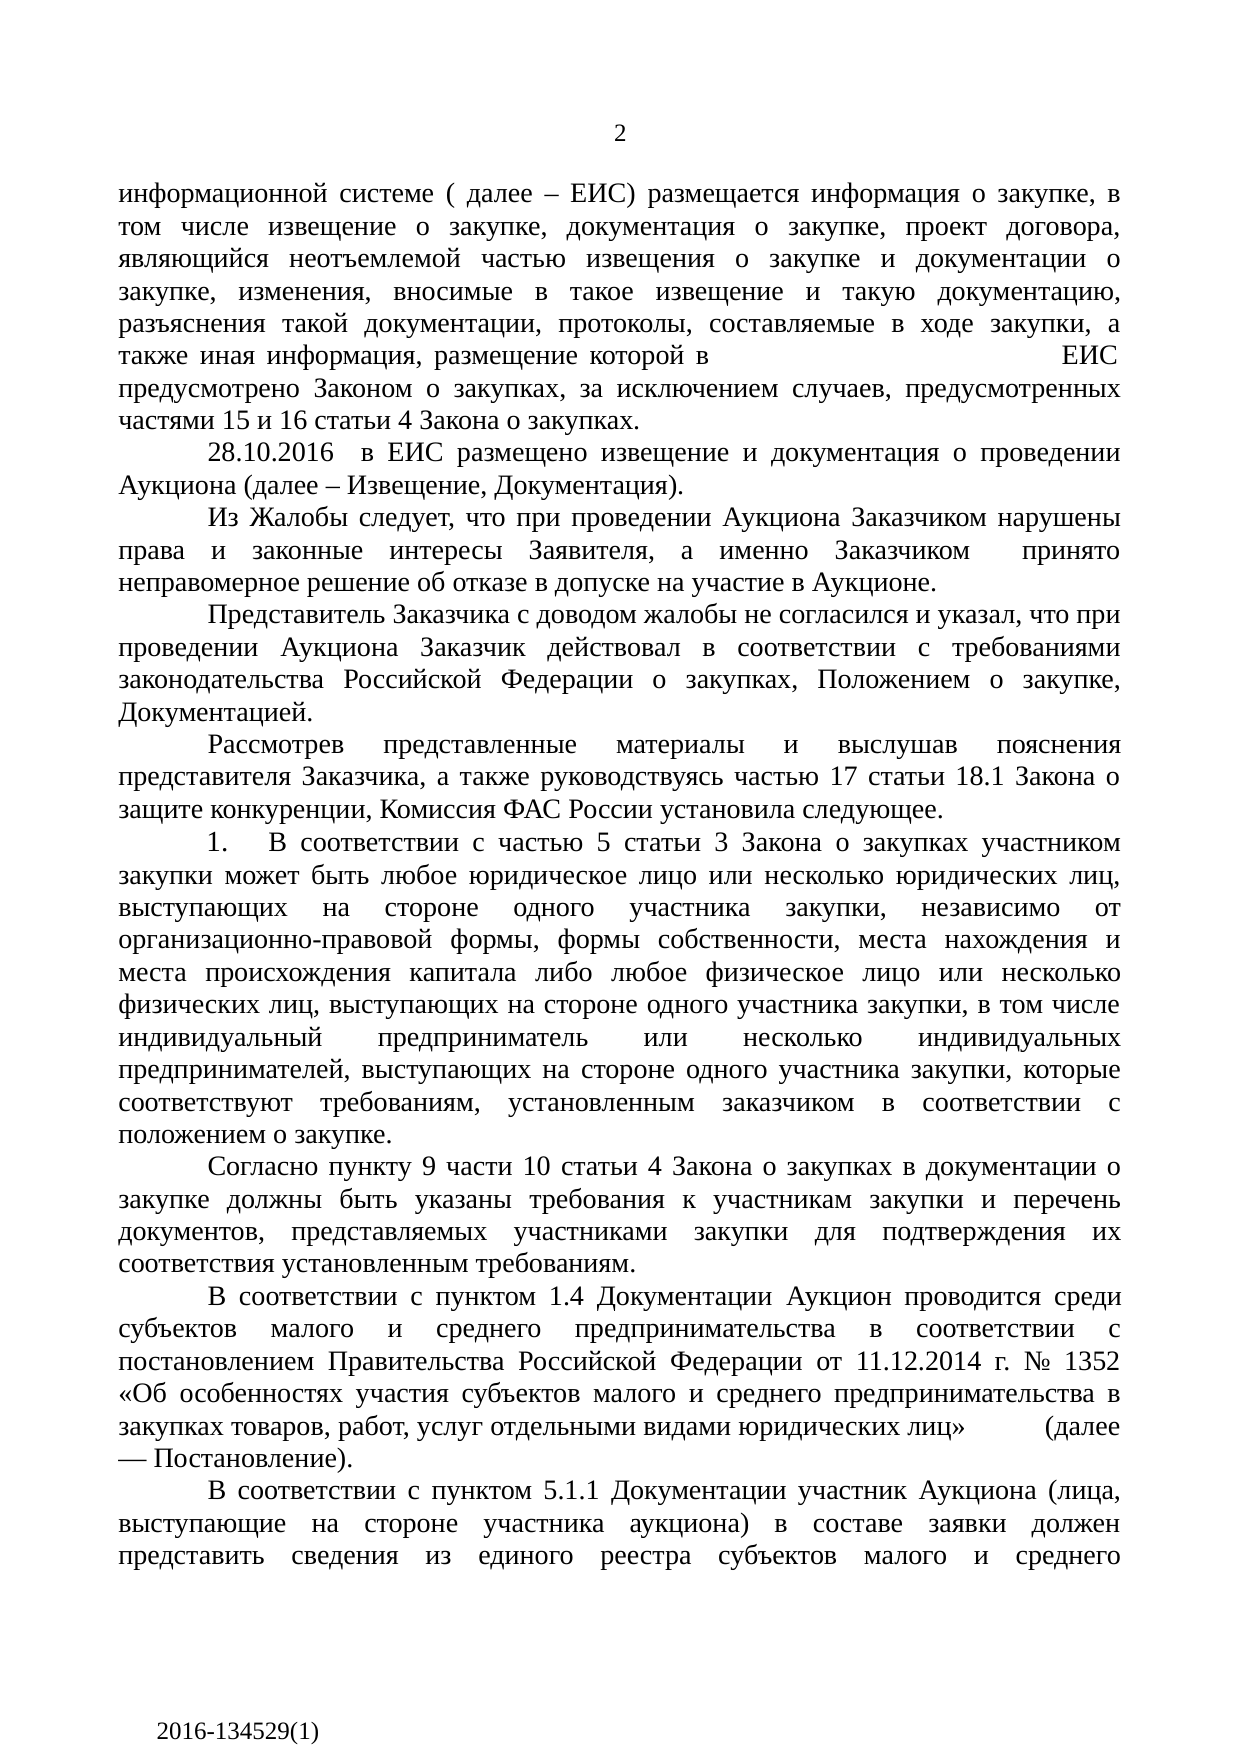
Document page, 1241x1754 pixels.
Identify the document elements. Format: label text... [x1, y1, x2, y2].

text Представитель Заказчика с доводом жалобы не согласился и указал, что при проведении Аукциона Заказчик действовал в соответствии с требованиями законодательства Российской Федерации о закупках, Положением о закупке, Документацией. [118, 597, 1122, 727]
text Из Жалобы следует, что при проведении Аукциона Заказчиком нарушены права и законные интересы Заявителя, а именно Заказчиком принято неправомерное решение об отказе в допуске на участие в Аукционе. [118, 500, 1122, 597]
text В соответствии с пунктом 1.4 Документации Аукцион проводится среди субъектов малого и среднего предпринимательства в соответствии с постановлением Правительства Российской Федерации от 11.12.2014 г. № 1352 «Об особенностях участия субъектов малого и среднего предпринимательства в закупках товаров, работ, услуг отдельными видами юридических лиц» (далее — Постановление). [118, 1279, 1122, 1473]
text Рассмотрев представленные материалы и выслушав пояснения представителя Заказчика, а также руководствуясь частью 17 статьи 18.1 Закона о защите конкуренции, Комиссия ФАС России установила следующее. [118, 727, 1122, 824]
list В соответствии с частью 5 статьи 3 Закона о закупках участником закупки может быть любое юридическое лицо или несколько юридических лиц, выступающих на стороне одного участника закупки, независимо от организационно-правовой формы, формы собственности, места нахождения и места происхождения капитала либо любое физическое лицо или несколько физических лиц, выступающих на стороне одного участника закупки, в том числе индивидуальный предприниматель или несколько индивидуальных предпринимателей, выступающих на стороне одного участника закупки, которые соответствуют требованиям, установленным заказчиком в соответствии с положением о закупке. [118, 824, 1122, 1149]
text Согласно пункту 9 части 10 статьи 4 Закона о закупках в документации о закупке должны быть указаны требования к участникам закупки и перечень документов, представляемых участниками закупки для подтверждения их соответствия установленным требованиям. [118, 1149, 1122, 1279]
text 28.10.2016 в ЕИС размещено извещение и документация о проведении Аукциона (далее – Извещение, Документация). [118, 436, 1122, 500]
text В соответствии с пунктом 5.1.1 Документации участник Аукциона (лица, выступающие на стороне участника аукциона) в составе заявки должен представить сведения из единого реестра субъектов малого и среднего [118, 1473, 1122, 1571]
text информационной системе ( далее – ЕИС) размещается информация о закупке, в том числе извещение о закупке, документация о закупке, проект договора, являющийся неотъемлемой частью извещения о закупке и документации о закупке, изменения, вносимые в такое извещение и такую документацию, разъяснения такой документации, протоколы, составляемые в ходе закупки, а также иная информация, размещение которой в ЕИС предусмотрено Законом о закупках, за исключением случаев, предусмотренных частями 15 и 16 статьи 4 Закона о закупках. [118, 176, 1122, 436]
